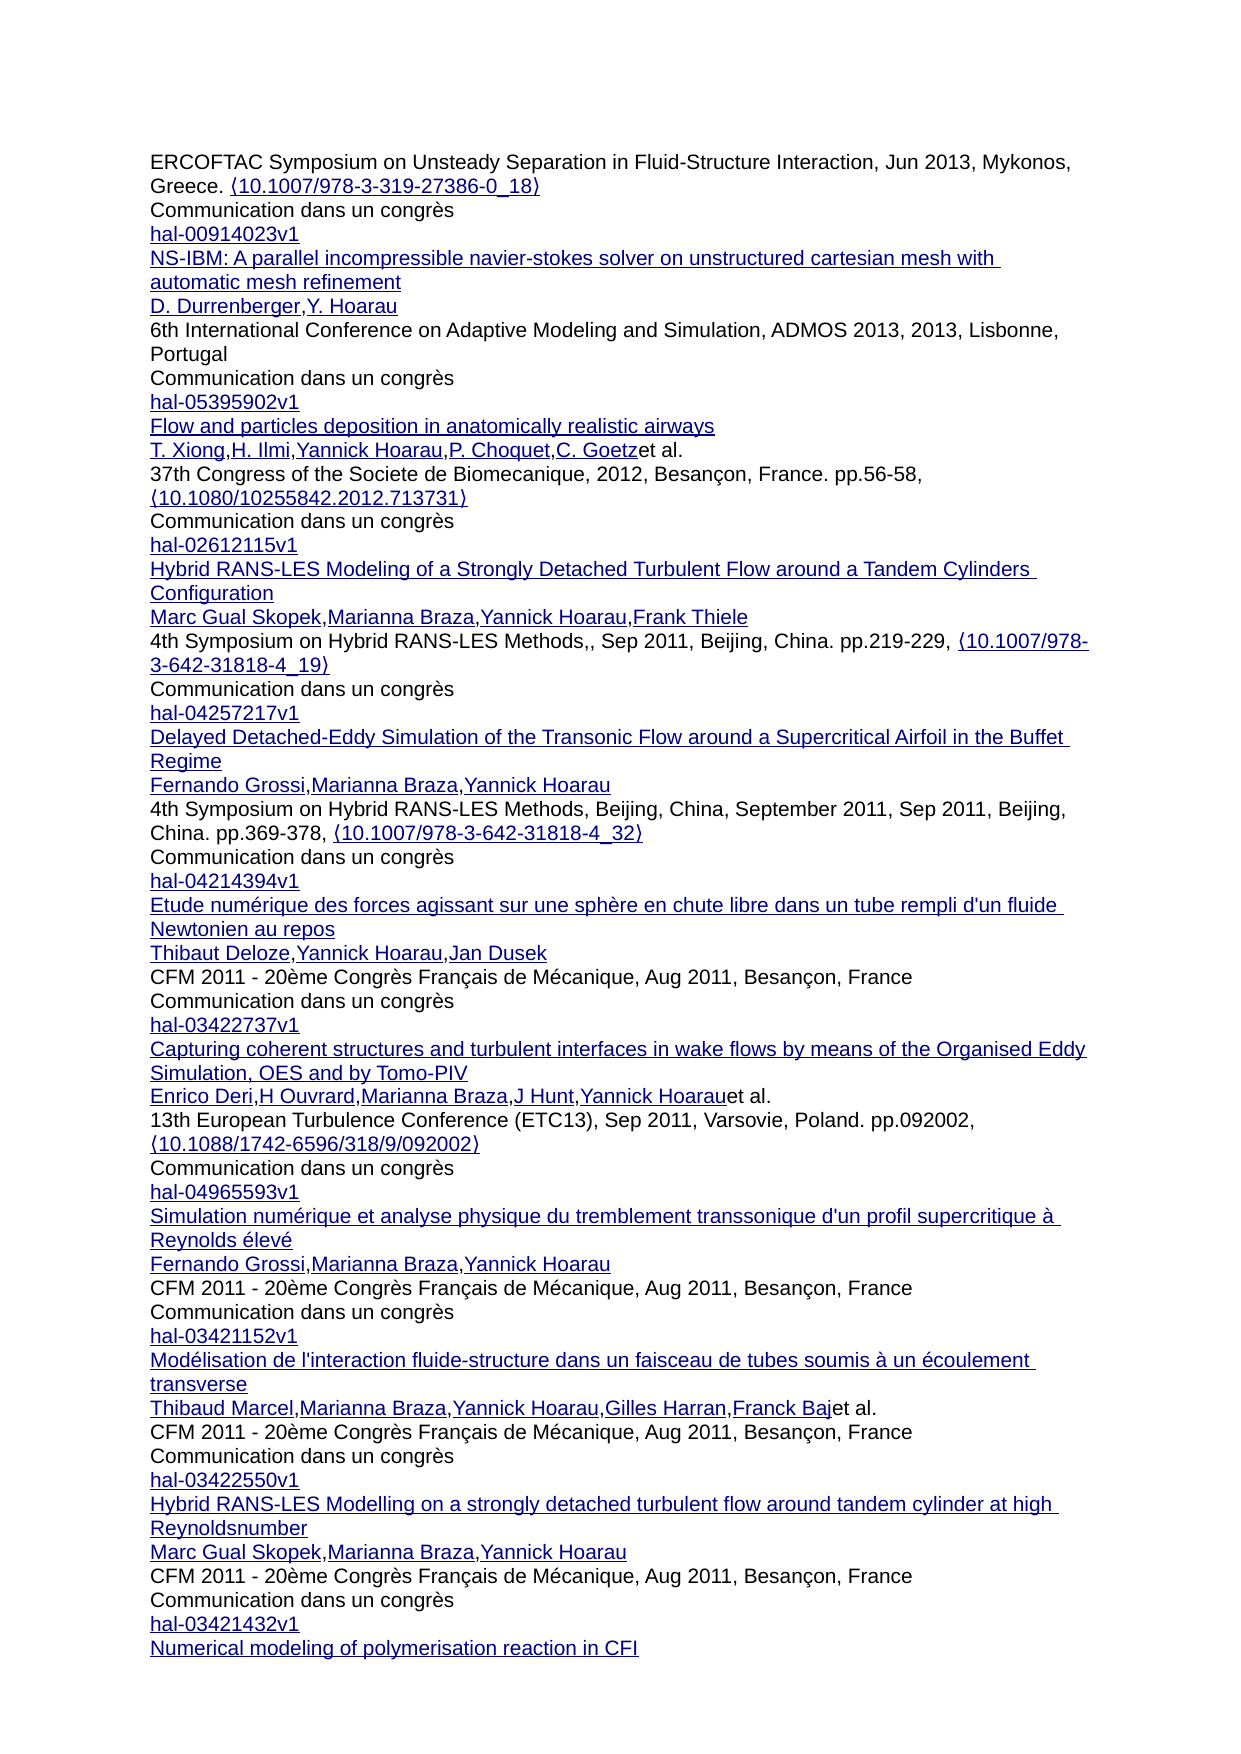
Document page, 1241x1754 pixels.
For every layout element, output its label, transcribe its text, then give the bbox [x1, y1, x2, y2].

table_cell Flow and particles deposition in anatomically realistic airways T. Xiong,H. Ilmi,Yannick Hoarau,P. Choquet,C. Goetzet al. 37th Congress of the Societe de Biomecanique, 2012, Besançon, France. pp.56-58, ⟨10.1080/10255842.2012.713731⟩ Communication dans un congrès hal-02612115v1 [150, 414, 1090, 557]
table_cell Hybrid RANS-LES Modelling on a strongly detached turbulent flow around tandem cylinder at high Reynoldsnumber Marc Gual Skopek,Marianna Braza,Yannick Hoarau CFM 2011 - 20ème Congrès Français de Mécanique, Aug 2011, Besançon, France Communication dans un congrès hal-03421432v1 [150, 1492, 1090, 1635]
table_cell Capturing coherent structures and turbulent interfaces in wake flows by means of the Organised Eddy Simulation, OES and by Tomo-PIV Enrico Deri,H Ouvrard,Marianna Braza,J Hunt,Yannick Hoarauet al. 13th European Turbulence Conference (ETC13), Sep 2011, Varsovie, Poland. pp.092002, ⟨10.1088/1742-6596/318/9/092002⟩ Communication dans un congrès hal-04965593v1 [150, 1036, 1090, 1204]
table_cell ERCOFTAC Symposium on Unsteady Separation in Fluid-Structure Interaction, Jun 2013, Mykonos, Greece. ⟨10.1007/978-3-319-27386-0_18⟩ Communication dans un congrès hal-00914023v1 [150, 150, 1090, 246]
table_cell NS-IBM: A parallel incompressible navier-stokes solver on unstructured cartesian mesh with automatic mesh refinement D. Durrenberger,Y. Hoarau 6th International Conference on Adaptive Modeling and Simulation, ADMOS 2013, 2013, Lisbonne, Portugal Communication dans un congrès hal-05395902v1 [150, 246, 1090, 413]
table_cell Numerical modeling of polymerisation reaction in CFI [150, 1635, 1090, 1659]
table_cell Simulation numérique et analyse physique du tremblement transsonique d'un profil supercritique à Reynolds élevé Fernando Grossi,Marianna Braza,Yannick Hoarau CFM 2011 - 20ème Congrès Français de Mécanique, Aug 2011, Besançon, France Communication dans un congrès hal-03421152v1 [150, 1204, 1090, 1348]
table_cell Modélisation de l'interaction fluide-structure dans un faisceau de tubes soumis à un écoulement transverse Thibaud Marcel,Marianna Braza,Yannick Hoarau,Gilles Harran,Franck Bajet al. CFM 2011 - 20ème Congrès Français de Mécanique, Aug 2011, Besançon, France Communication dans un congrès hal-03422550v1 [150, 1348, 1090, 1492]
table_cell Etude numérique des forces agissant sur une sphère en chute libre dans un tube rempli d'un fluide Newtonien au repos Thibaut Deloze,Yannick Hoarau,Jan Dusek CFM 2011 - 20ème Congrès Français de Mécanique, Aug 2011, Besançon, France Communication dans un congrès hal-03422737v1 [150, 893, 1090, 1036]
table_cell Delayed Detached-Eddy Simulation of the Transonic Flow around a Supercritical Airfoil in the Buffet Regime Fernando Grossi,Marianna Braza,Yannick Hoarau 4th Symposium on Hybrid RANS-LES Methods, Beijing, China, September 2011, Sep 2011, Beijing, China. pp.369-378, ⟨10.1007/978-3-642-31818-4_32⟩ Communication dans un congrès hal-04214394v1 [150, 725, 1090, 893]
table_cell Hybrid RANS-LES Modeling of a Strongly Detached Turbulent Flow around a Tandem Cylinders Configuration Marc Gual Skopek,Marianna Braza,Yannick Hoarau,Frank Thiele 4th Symposium on Hybrid RANS-LES Methods,, Sep 2011, Beijing, China. pp.219-229, ⟨10.1007/978-3-642-31818-4_19⟩ Communication dans un congrès hal-04257217v1 [150, 557, 1090, 725]
